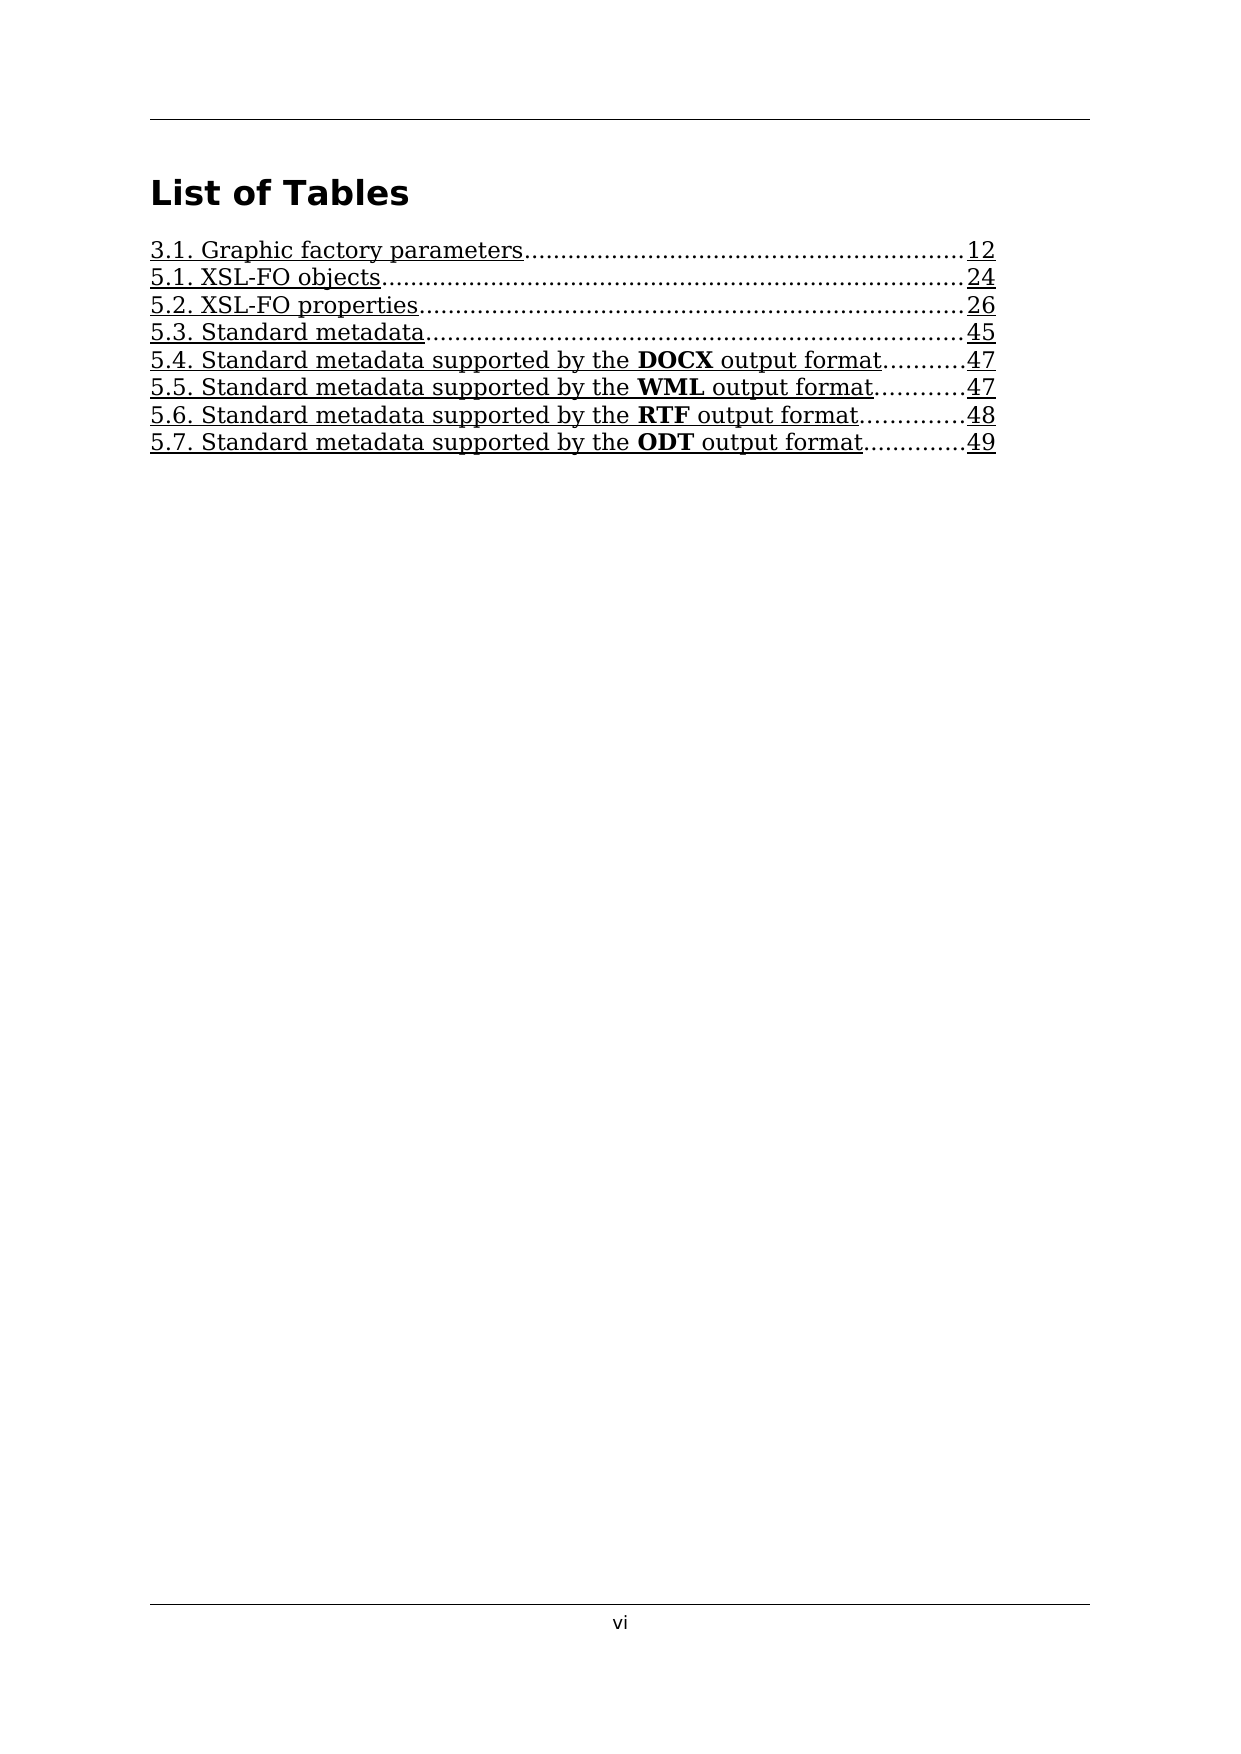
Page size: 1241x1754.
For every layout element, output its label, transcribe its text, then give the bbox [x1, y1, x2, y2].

text 5.7. Standard metadata supported by the ODT output format 0 [150, 429, 1040, 456]
text 5.2. XSL-FO properties 0 [150, 291, 1040, 319]
text 3.1. Graphic factory parameters 0 [150, 236, 1040, 264]
text List of Tables [150, 173, 1090, 213]
text 5.5. Standard metadata supported by the WML output format 0 [150, 374, 1040, 401]
text 5.1. XSL-FO objects 0 [150, 264, 1040, 291]
text 5.4. Standard metadata supported by the DOCX output format 0 [150, 346, 1040, 374]
text 5.6. Standard metadata supported by the RTF output format 0 [150, 401, 1040, 429]
text 5.3. Standard metadata 0 [150, 319, 1040, 346]
